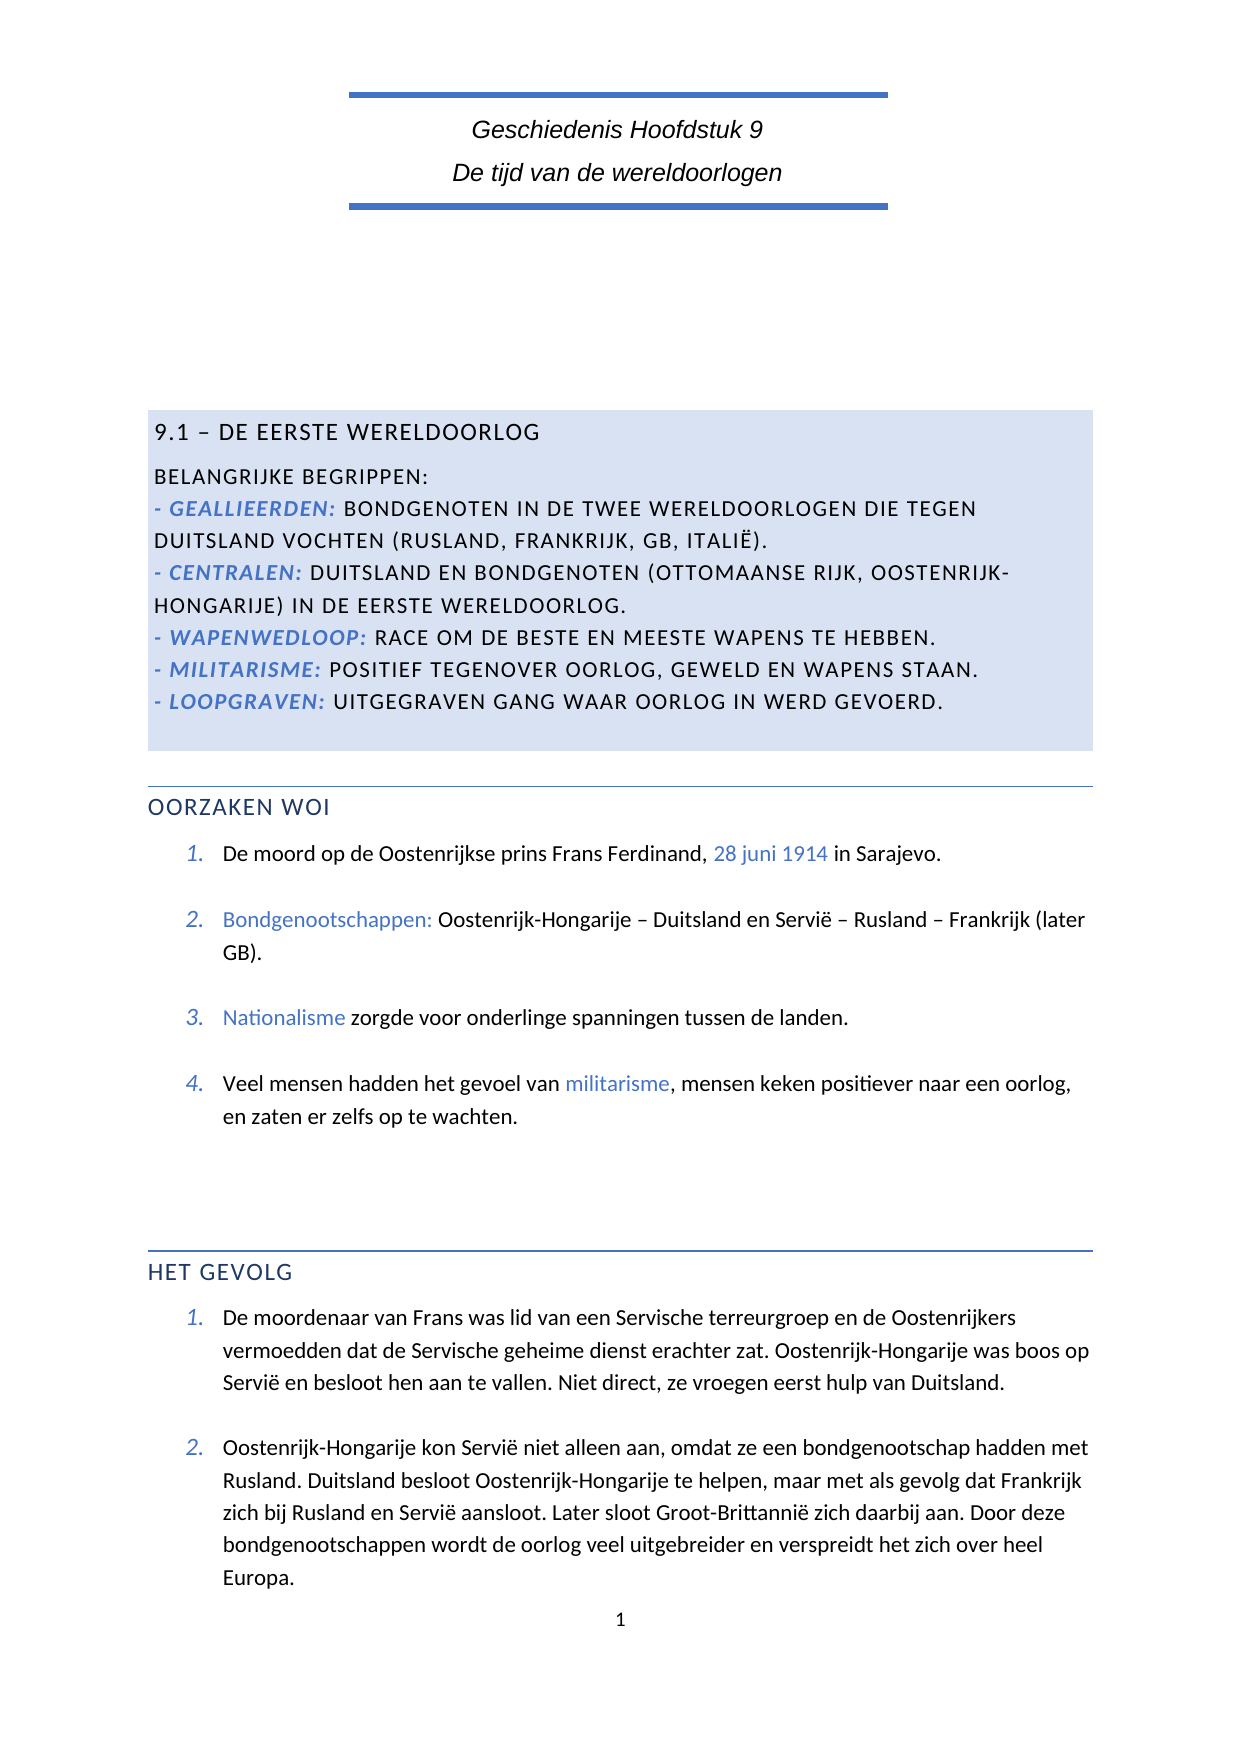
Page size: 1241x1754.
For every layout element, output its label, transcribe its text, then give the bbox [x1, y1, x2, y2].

text Geschiedenis Hoofdstuk 9 [348, 93, 888, 135]
list De moord op de Oostenrijkse prins Frans Ferdinand, 28 juni 1914 in Sarajevo. [185, 837, 1093, 867]
subtitle Oorzaken WOI [148, 787, 1093, 822]
list Bondgenootschappen: Oostenrijk-Hongarije – Duitsland en Servië – Rusland – Frankrijk (later GB). [185, 903, 1093, 966]
list Veel mensen hadden het gevoel van militarisme, mensen keken positiever naar een oorlog, en zaten er zelfs op te wachten. [185, 1067, 1093, 1130]
subtitle Belangrijke begrippen: - Geallieerden: Bondgenoten in de twee wereldoorlogen die tegen Duitsland vochten (Rusland, Frankrijk, GB, Italië). - Centralen: Duitsland en bondgenoten (Ottomaanse Rijk, Oostenrijk-Hongarije) in de eerste wereldoorlog. - Wapenwedloop: Race om de beste en meeste wapens te hebben. - Militarisme: Positief tegenover oorlog, geweld en wapens staan. - Loopgraven: Uitgegraven gang waar oorlog in werd gevoerd. [154, 456, 1086, 744]
list Nationalisme zorgde voor onderlinge spanningen tussen de landen. [185, 1001, 1093, 1032]
subtitle Het gevolg [148, 1252, 1093, 1286]
list De moordenaar van Frans was lid van een Servische terreurgroep en de Oostenrijkers vermoedden dat de Servische geheime dienst erachter zat. Oostenrijk-Hongarije was boos op Servië en besloot hen aan te vallen. Niet direct, ze vroegen eerst hulp van Duitsland. [185, 1301, 1093, 1396]
text De tijd van de wereldoorlogen [348, 135, 888, 210]
list Oostenrijk-Hongarije kon Servië niet alleen aan, omdat ze een bondgenootschap hadden met Rusland. Duitsland besloot Oostenrijk-Hongarije te helpen, maar met als gevolg dat Frankrijk zich bij Rusland en Servië aansloot. Later sloot Groot-Brittannië zich daarbij aan. Door deze bondgenootschappen wordt de oorlog veel uitgebreider en verspreidt het zich over heel Europa. [185, 1431, 1093, 1591]
subtitle 9.1 – De Eerste Wereldoorlog [154, 417, 1086, 447]
